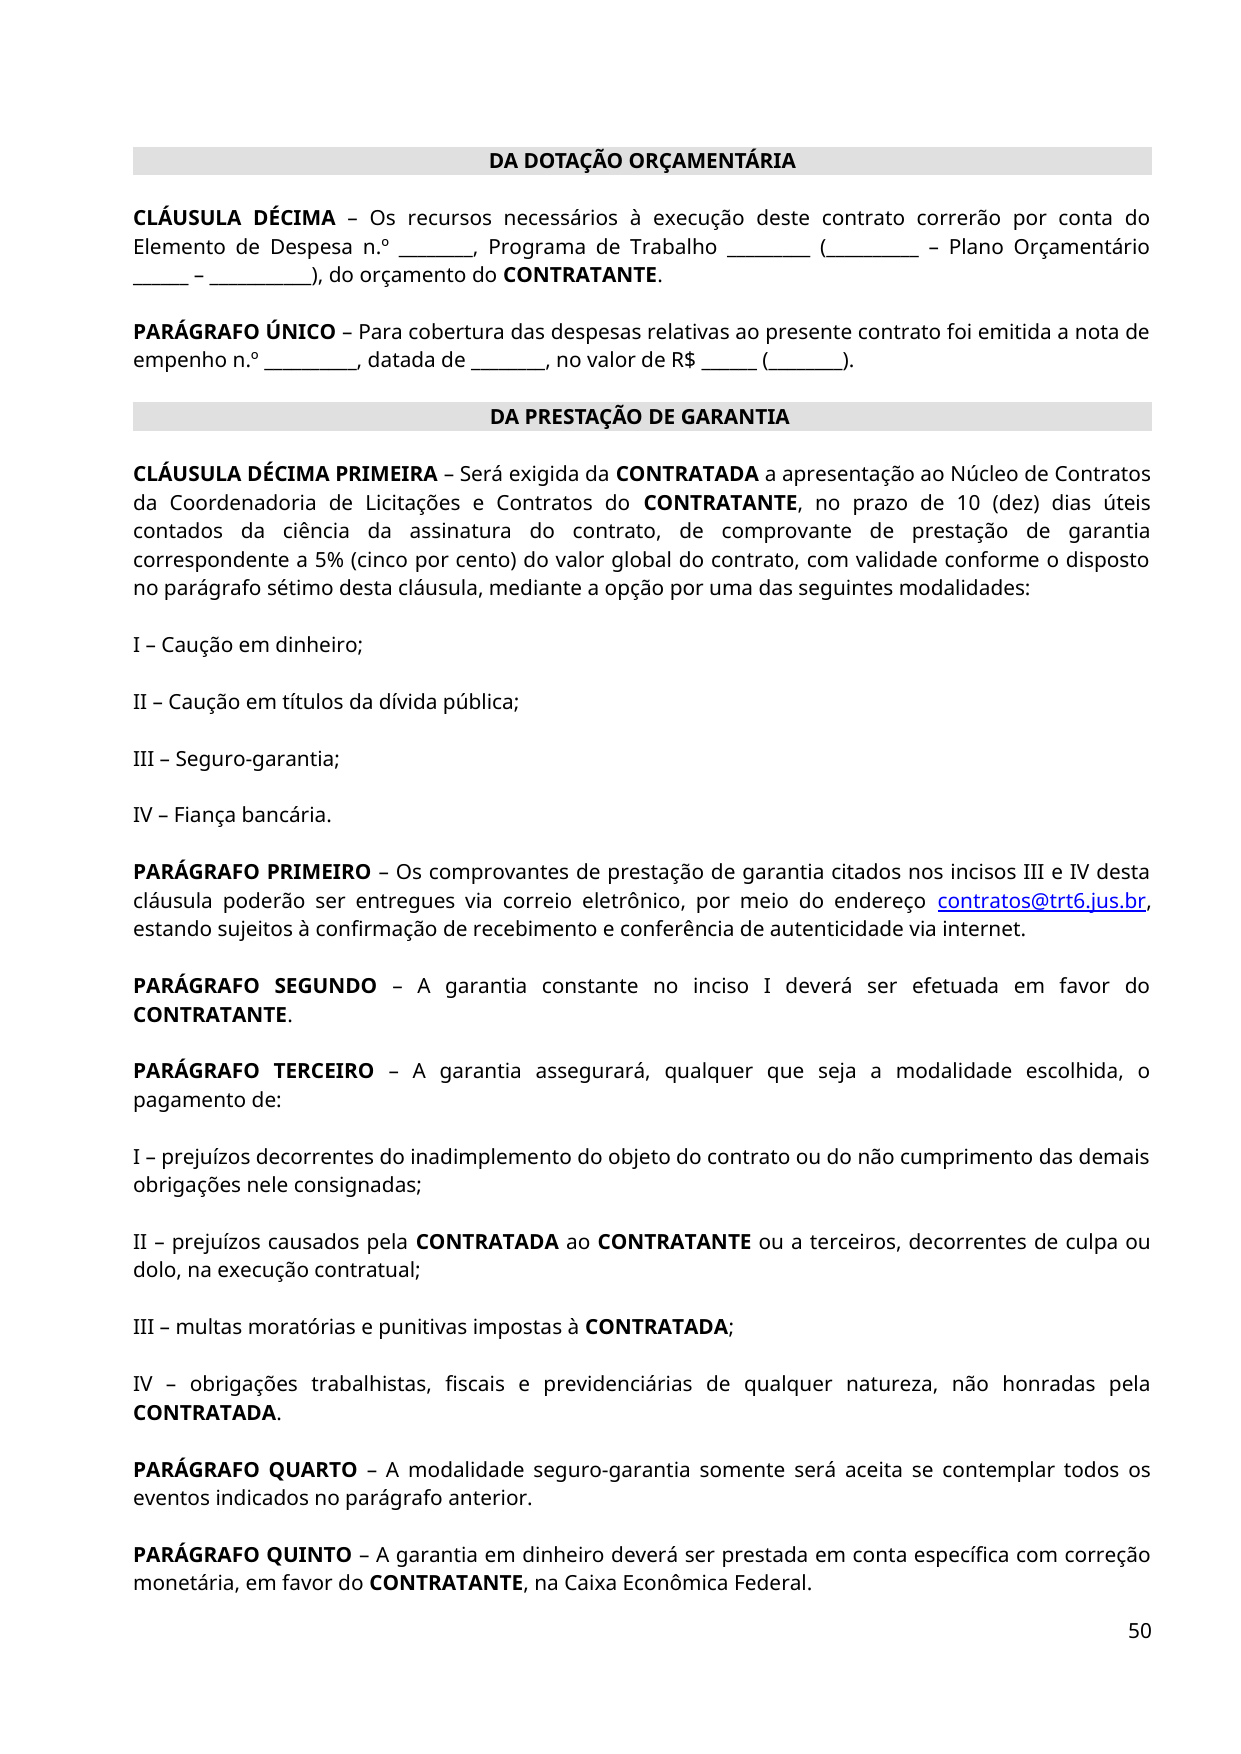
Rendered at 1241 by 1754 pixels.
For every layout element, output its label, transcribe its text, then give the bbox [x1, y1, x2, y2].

text IV – Fiança bancária. [133, 801, 1152, 829]
text II – Caução em títulos da dívida pública; [133, 687, 1152, 715]
text PARÁGRAFO QUARTO – A modalidade seguro-garantia somente será aceita se contemplar todos os eventos indicados no parágrafo anterior. [133, 1455, 1152, 1512]
text I – Caução em dinheiro; [133, 630, 1152, 658]
text I – prejuízos decorrentes do inadimplemento do objeto do contrato ou do não cumprimento das demais obrigações nele consignadas; [133, 1142, 1152, 1199]
text III – Seguro-garantia; [133, 744, 1152, 772]
text II – prejuízos causados pela CONTRATADA ao CONTRATANTE ou a terceiros, decorrentes de culpa ou dolo, na execução contratual; [133, 1227, 1152, 1284]
text CLÁUSULA DÉCIMA PRIMEIRA – Será exigida da CONTRATADA a apresentação ao Núcleo de Contratos da Coordenadoria de Licitações e Contratos do CONTRATANTE, no prazo de 10 (dez) dias úteis contados da ciência da assinatura do contrato, de comprovante de prestação de garantia correspondente a 5% (cinco por cento) do valor global do contrato, com validade conforme o disposto no parágrafo sétimo desta cláusula, mediante a opção por uma das seguintes modalidades: [133, 459, 1152, 602]
text PARÁGRAFO QUINTO – A garantia em dinheiro deverá ser prestada em conta específica com correção monetária, em favor do CONTRATANTE, na Caixa Econômica Federal. [133, 1540, 1152, 1597]
text IV – obrigações trabalhistas, fiscais e previdenciárias de qualquer natureza, não honradas pela CONTRATADA. [133, 1369, 1152, 1426]
text PARÁGRAFO TERCEIRO – A garantia assegurará, qualquer que seja a modalidade escolhida, o pagamento de: [133, 1057, 1152, 1113]
text DA PRESTAÇÃO DE GARANTIA [133, 402, 1152, 431]
text PARÁGRAFO SEGUNDO – A garantia constante no inciso I deverá ser efetuada em favor do CONTRATANTE. [133, 971, 1152, 1028]
text PARÁGRAFO ÚNICO – Para cobertura das despesas relativas ao presente contrato foi emitida a nota de empenho n.º __________, datada de ________, no valor de R$ ______ (________). [133, 317, 1152, 374]
text CLÁUSULA DÉCIMA – Os recursos necessários à execução deste contrato correrão por conta do Elemento de Despesa n.º ________, Programa de Trabalho _________ (__________ – Plano Orçamentário ______ – ___________), do orçamento do CONTRATANTE. [133, 203, 1152, 289]
text III – multas moratórias e punitivas impostas à CONTRATADA; [133, 1312, 1152, 1341]
text PARÁGRAFO PRIMEIRO – Os comprovantes de prestação de garantia citados nos incisos III e IV desta cláusula poderão ser entregues via correio eletrônico, por meio do endereço contratos@trt6.jus.br, estando sujeitos à confirmação de recebimento e conferência de autenticidade via internet. [133, 857, 1152, 943]
text DA DOTAÇÃO ORÇAMENTÁRIA [133, 147, 1152, 175]
